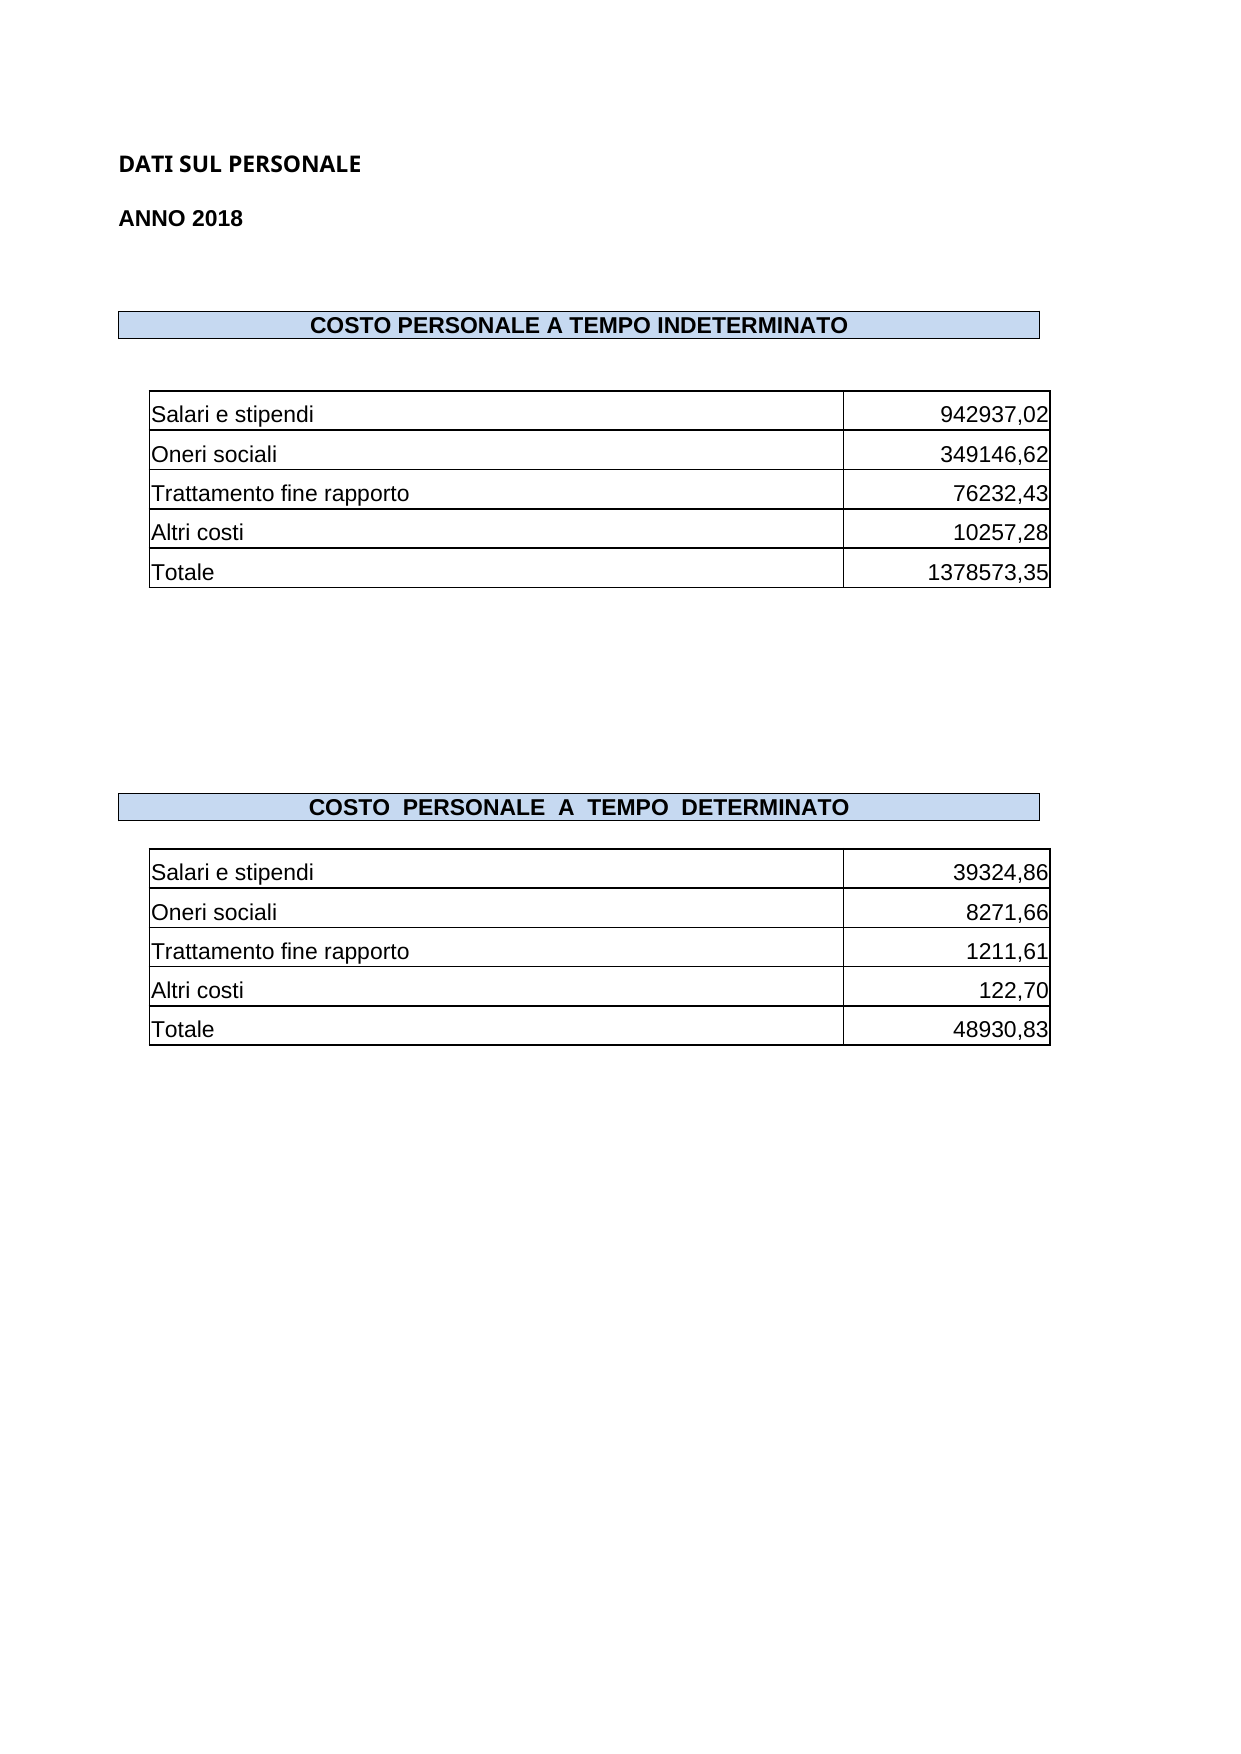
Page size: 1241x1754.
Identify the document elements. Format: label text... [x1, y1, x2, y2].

table_cell Trattamento fine rapporto [150, 470, 843, 508]
table_cell Altri costi [150, 510, 843, 547]
table_cell 122,70 [844, 967, 1049, 1005]
table_cell Trattamento fine rapporto [150, 928, 843, 966]
table_cell Oneri sociali [150, 431, 843, 469]
table_cell 10257,28 [844, 510, 1049, 547]
table_cell 76232,43 [844, 470, 1049, 508]
table_cell Totale [150, 1007, 843, 1044]
text ANNO 2018 [118, 205, 1040, 232]
text COSTO PERSONALE A TEMPO DETERMINATO [119, 794, 1039, 820]
table_cell 1211,61 [844, 928, 1049, 966]
table_header Salari e stipendi [150, 392, 843, 429]
table_cell Oneri sociali [150, 889, 843, 926]
table_cell 349146,62 [844, 431, 1049, 469]
table_header 39324,86 [844, 850, 1049, 887]
text COSTO PERSONALE A TEMPO INDETERMINATO [119, 312, 1039, 338]
table_cell Altri costi [150, 967, 843, 1005]
table_cell Totale [150, 549, 843, 587]
table_cell 48930,83 [844, 1007, 1049, 1044]
table_cell 1378573,35 [844, 549, 1049, 587]
table_header Salari e stipendi [150, 850, 843, 887]
table_cell 8271,66 [844, 889, 1049, 926]
text DATI SUL PERSONALE [118, 148, 1040, 179]
table_header 942937,02 [844, 392, 1049, 429]
